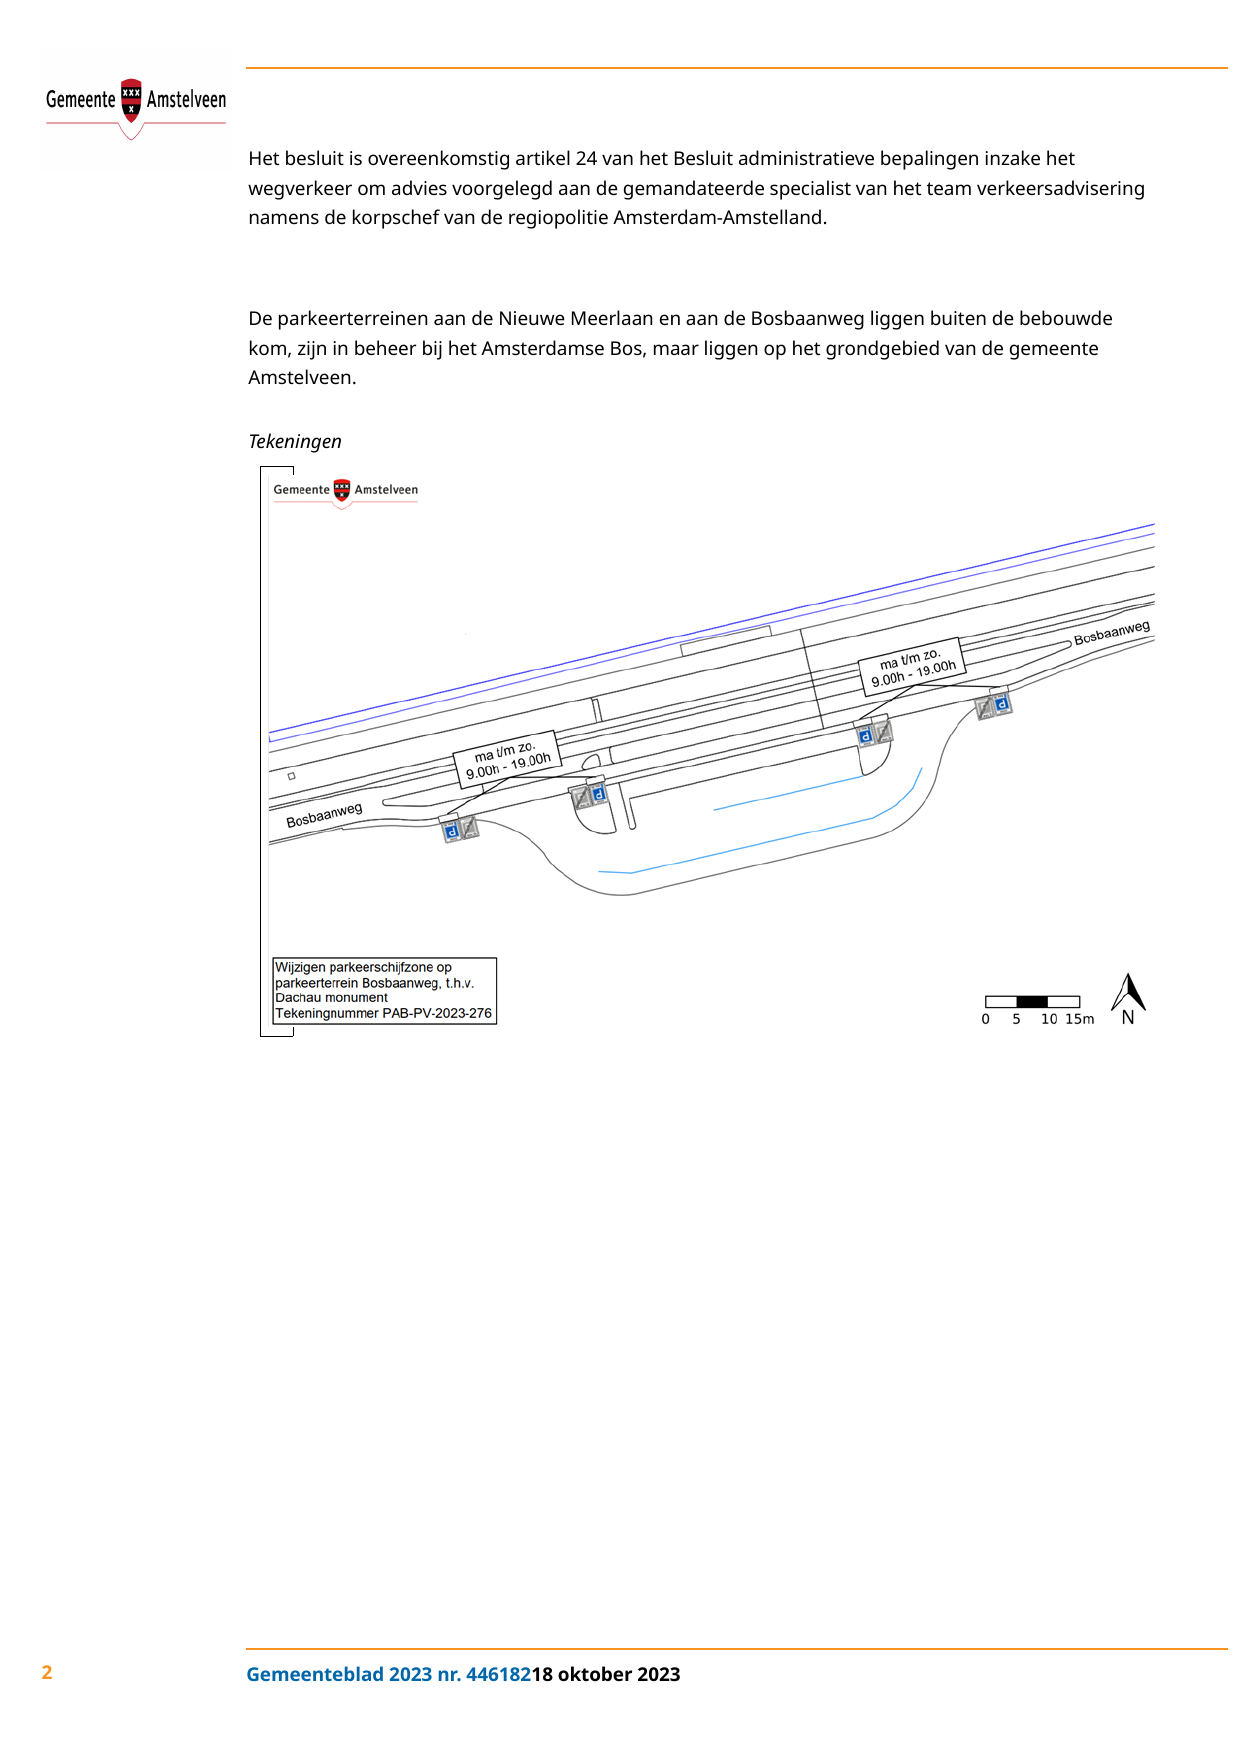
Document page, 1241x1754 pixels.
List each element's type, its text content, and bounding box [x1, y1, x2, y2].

text Tekeningen [248, 428, 1152, 454]
text De parkeerterreinen aan de Nieuwe Meerlaan en aan de Bosbaanweg liggen buiten de bebouwde kom, zijn in beheer bij het Amsterdamse Bos, maar liggen op het grondgebied van de gemeente Amstelveen. [248, 305, 1152, 390]
picture [41, 47, 231, 172]
text Het besluit is overeenkomstig artikel 24 van het Besluit administratieve bepalingen inzake het wegverkeer om advies voorgelegd aan de gemandateerde specialist van het team verkeersadvisering namens de korpschef van de regiopolitie Amsterdam-Amstelland. [248, 145, 1152, 230]
picture [268, 475, 1155, 1027]
